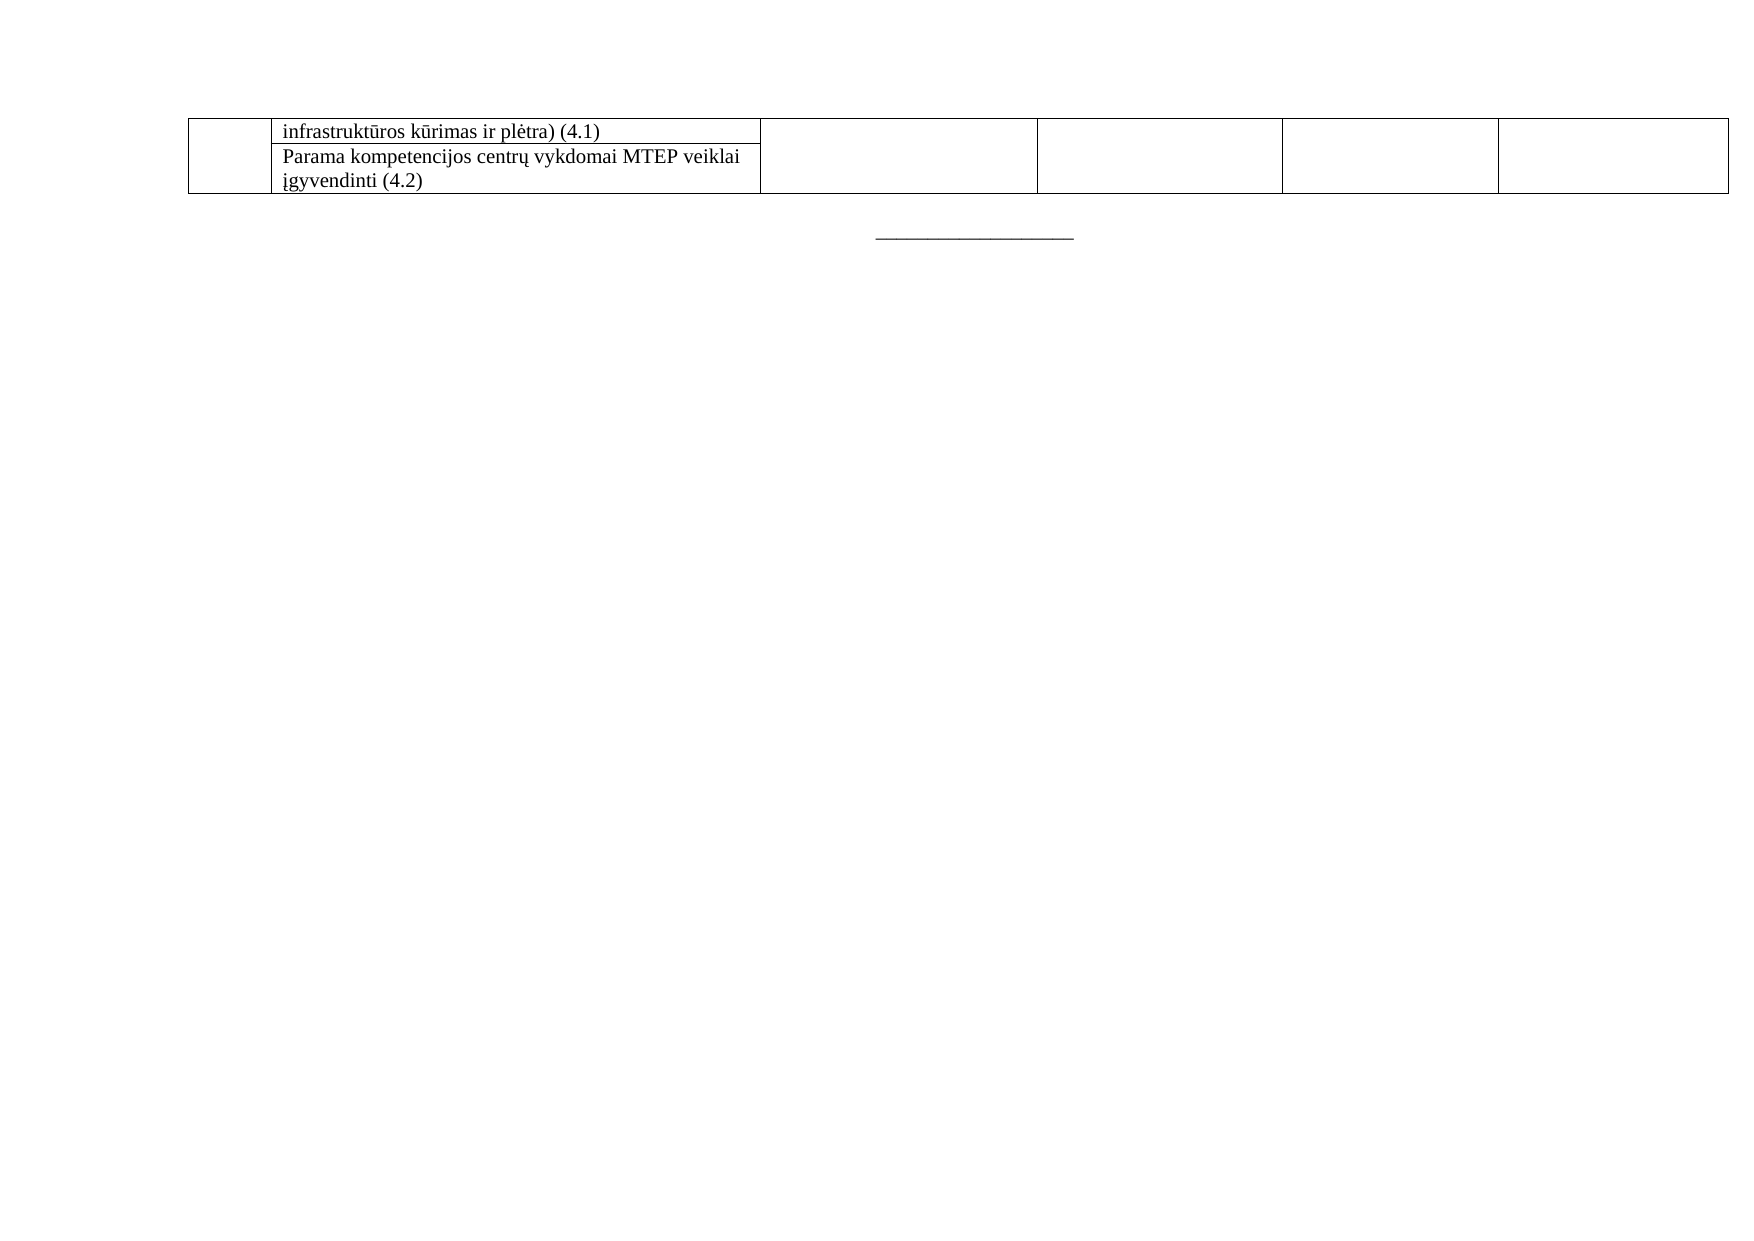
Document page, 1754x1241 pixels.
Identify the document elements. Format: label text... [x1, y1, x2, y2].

table_cell Parama kompetencijos centrų vykdomai MTEP veiklai įgyvendinti (4.2) [272, 144, 760, 192]
table_cell [189, 119, 271, 192]
text ___________________ [177, 217, 1713, 242]
table_cell infrastruktūros kūrimas ir plėtra) (4.1) [272, 119, 760, 143]
table_cell [1499, 119, 1728, 192]
table_cell [761, 119, 1037, 192]
table_cell [1038, 119, 1282, 192]
table_cell [1283, 119, 1498, 192]
